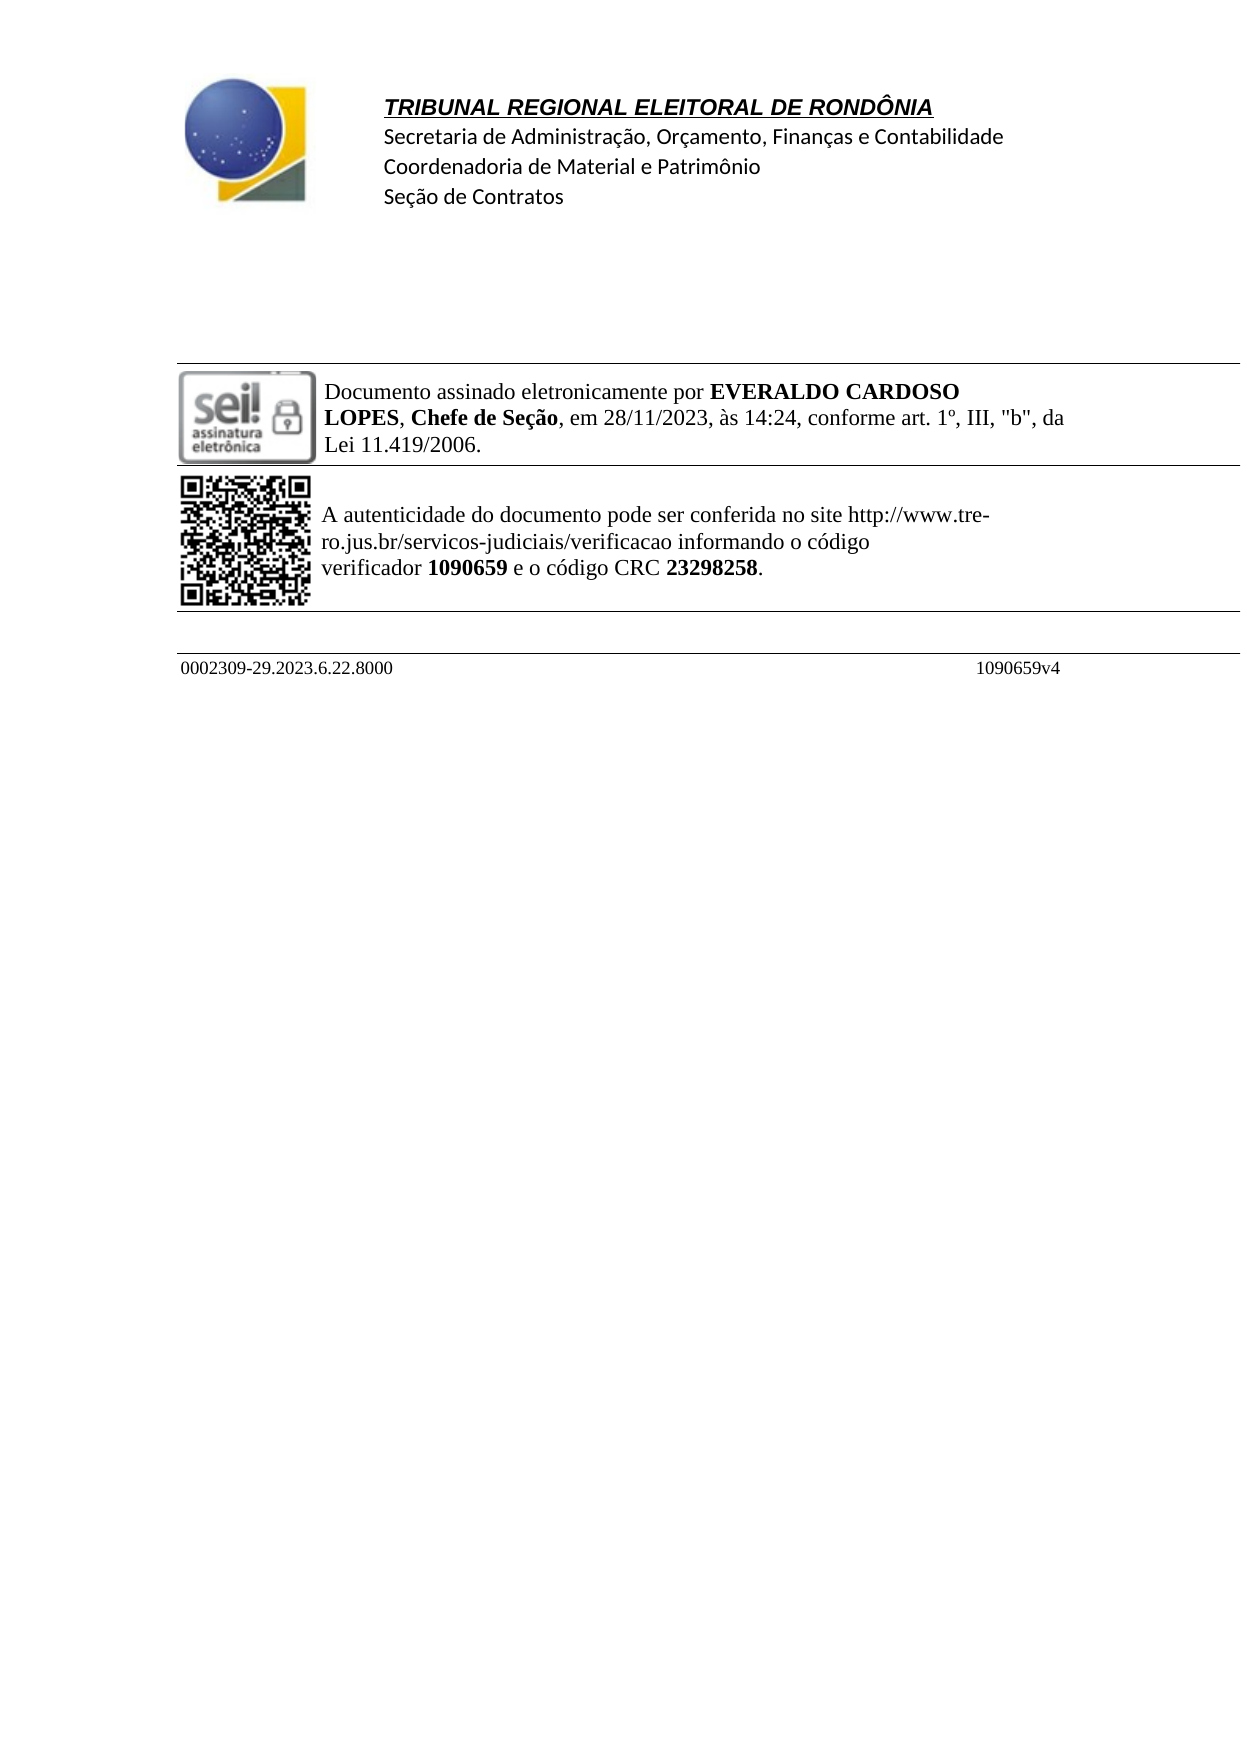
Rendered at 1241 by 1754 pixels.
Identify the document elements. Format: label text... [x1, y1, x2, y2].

table_header [177, 472, 319, 610]
table_header A autenticidade do documento pode ser conferida no site http://www.tre-ro.jus.br/servicos-judiciais/verificacao informando o código verificador 1090659 e o código CRC 23298258. [319, 472, 1072, 610]
table_header 0002309-29.2023.6.22.8000 [177, 654, 620, 682]
table_header Documento assinado eletronicamente por EVERALDO CARDOSO LOPES, Chefe de Seção, em 28/11/2023, às 14:24, conforme art. 1º, III, "b", da Lei 11.419/2006. [323, 370, 1072, 465]
table_header [177, 370, 322, 465]
table_header 1090659v4 [620, 654, 1063, 682]
